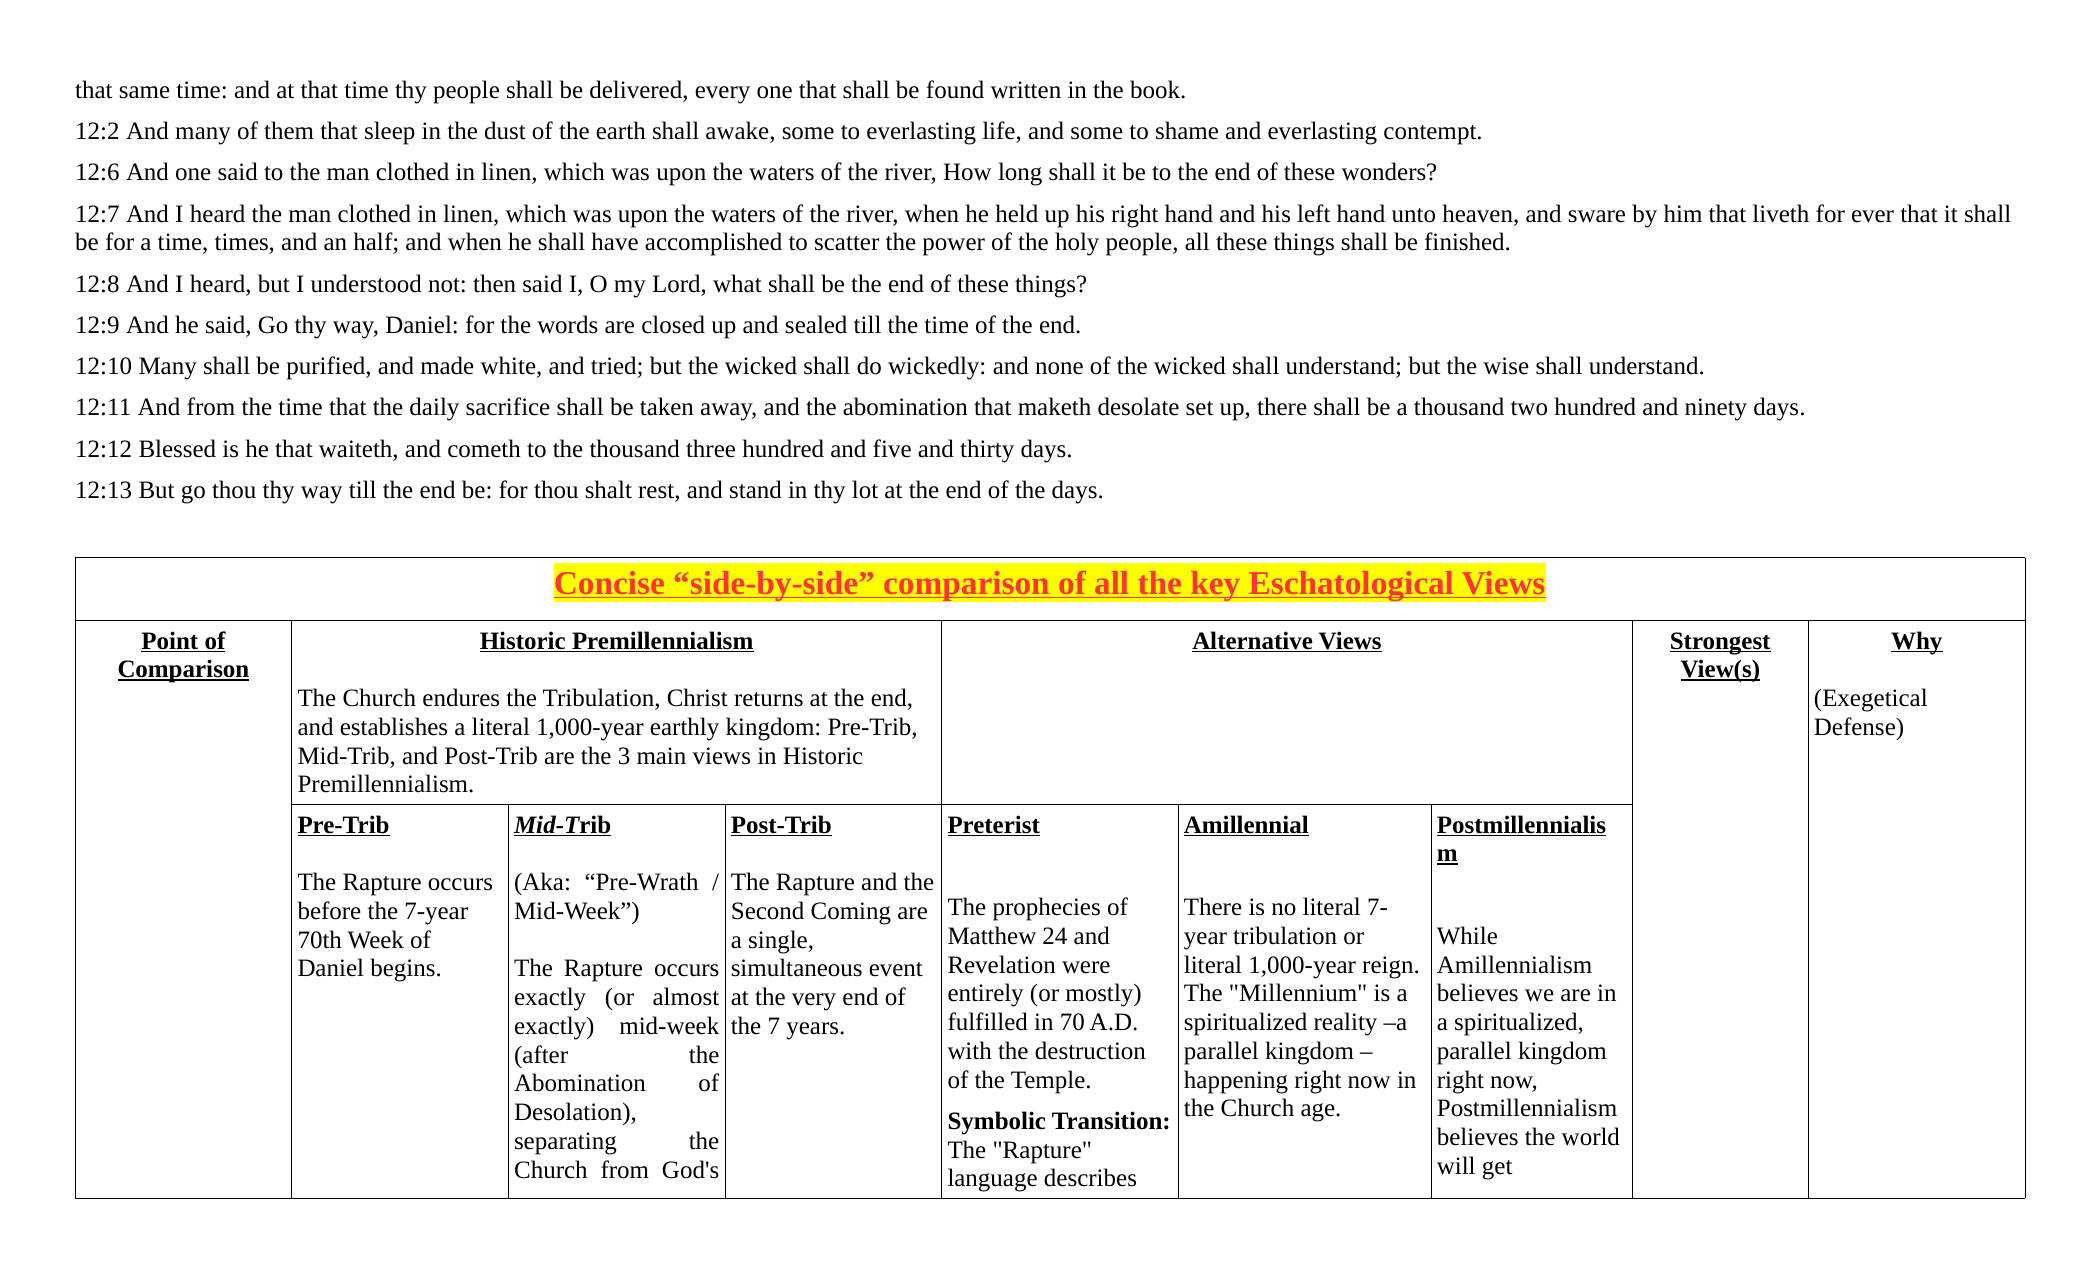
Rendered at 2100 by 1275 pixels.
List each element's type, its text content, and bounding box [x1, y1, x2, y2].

table_cell Point of Comparison [76, 621, 291, 1198]
table_cell Mid-Trib (Aka: “Pre-Wrath / Mid-Week”) The Rapture occurs exactly (or almost exactly) mid-week (after the Abomination of Desolation), separating the Church from God's [509, 805, 725, 1198]
text 12:11 And from the time that the daily sacrifice shall be taken away, and the abomination that maketh desolate set up, there shall be a thousand two hundred and ninety days. [75, 392, 2025, 421]
text 12:6 And one said to the man clothed in linen, which was upon the waters of the river, How long shall it be to the end of these wonders? [75, 157, 2025, 186]
text 12:8 And I heard, but I understood not: then said I, O my Lord, what shall be the end of these things? [75, 269, 2025, 297]
table_cell Amillennial There is no literal 7-year tribulation or literal 1,000-year reign. The "Millennium" is a spiritualized reality –a parallel kingdom – happening right now in the Church age. [1179, 805, 1431, 1198]
text 12:7 And I heard the man clothed in linen, which was upon the waters of the river, when he held up his right hand and his left hand unto heaven, and sware by him that liveth for ever that it shall be for a time, times, and an half; and when he shall have accomplished to scatter the power of the holy people, all these things shall be finished. [75, 199, 2025, 256]
text 12:13 But go thou thy way till the end be: for thou shalt rest, and stand in thy lot at the end of the days. [75, 475, 2025, 504]
text 12:9 And he said, Go thy way, Daniel: for the words are closed up and sealed till the time of the end. [75, 310, 2025, 339]
text 12:2 And many of them that sleep in the dust of the earth shall awake, some to everlasting life, and some to shame and everlasting contempt. [75, 116, 2025, 145]
table_cell Pre-Trib The Rapture occurs before the 7-year 70th Week of Daniel begins. [292, 805, 508, 1198]
table_cell Preterist The prophecies of Matthew 24 and Revelation were entirely (or mostly) fulfilled in 70 A.D. with the destruction of the Temple. Symbolic Transition: The "Rapture" language describes [942, 805, 1178, 1198]
text 12:12 Blessed is he that waiteth, and cometh to the thousand three hundred and five and thirty days. [75, 434, 2025, 462]
table_header Concise “side-by-side” comparison of all the key Eschatological Views [76, 558, 2025, 620]
table_cell Postmillennialism While Amillennialism believes we are in a spiritualized, parallel kingdom right now, Postmillennialism believes the world will get [1432, 805, 1632, 1198]
table_cell Why (Exegetical Defense) [1809, 621, 2025, 1198]
text 12:10 Many shall be purified, and made white, and tried; but the wicked shall do wickedly: and none of the wicked shall understand; but the wise shall understand. [75, 351, 2025, 380]
table_cell Historic Premillennialism The Church endures the Tribulation, Christ returns at the end, and establishes a literal 1,000-year earthly kingdom: Pre-Trib, Mid-Trib, and Post-Trib are the 3 main views in Historic Premillennialism. [292, 621, 941, 804]
text that same time: and at that time thy people shall be delivered, every one that shall be found written in the book. [75, 75, 2025, 104]
table_cell Alternative Views [942, 621, 1632, 804]
table_cell Post-Trib The Rapture and the Second Coming are a single, simultaneous event at the very end of the 7 years. [726, 805, 941, 1198]
table_cell Strongest View(s) [1633, 621, 1808, 1198]
